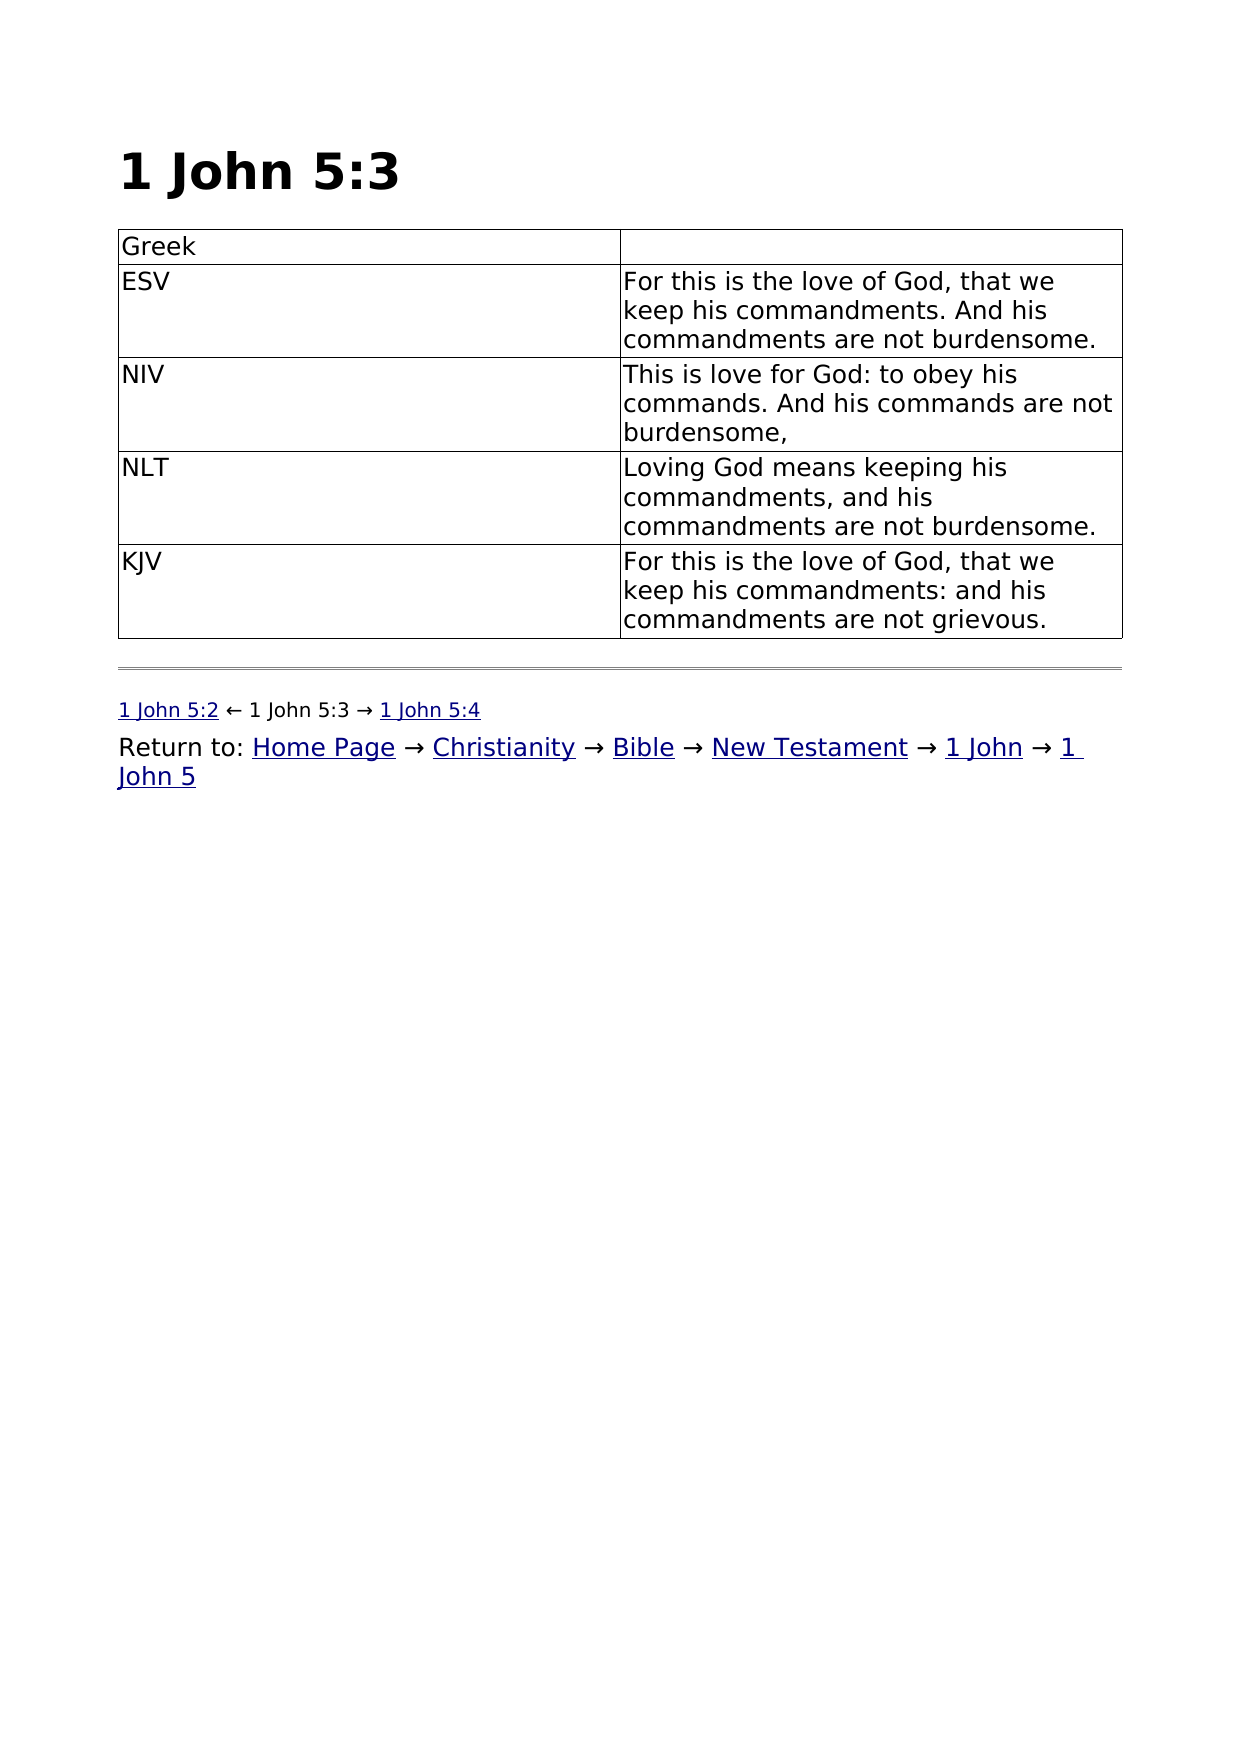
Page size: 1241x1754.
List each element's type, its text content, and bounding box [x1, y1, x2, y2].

table_cell For this is the love of God, that we keep his commandments. And his commandments are not burdensome. [621, 265, 1122, 357]
table_header [621, 230, 1122, 264]
table_header Greek [119, 230, 620, 264]
table_cell Loving God means keeping his commandments, and his commandments are not burdensome. [621, 452, 1122, 544]
subtitle 1 John 5:3 [118, 143, 1122, 201]
table_cell For this is the love of God, that we keep his commandments: and his commandments are not grievous. [621, 545, 1122, 637]
table_cell This is love for God: to obey his commands. And his commands are not burdensome, [621, 358, 1122, 451]
table_cell NLT [119, 452, 620, 544]
text Return to: Home Page → Christianity → Bible → New Testament → 1 John → 1 John 5 [118, 733, 1122, 791]
table_cell NIV [119, 358, 620, 451]
text 1 John 5:2 ← 1 John 5:3 → 1 John 5:4 [118, 699, 1122, 733]
table_cell KJV [119, 545, 620, 637]
table_cell ESV [119, 265, 620, 357]
